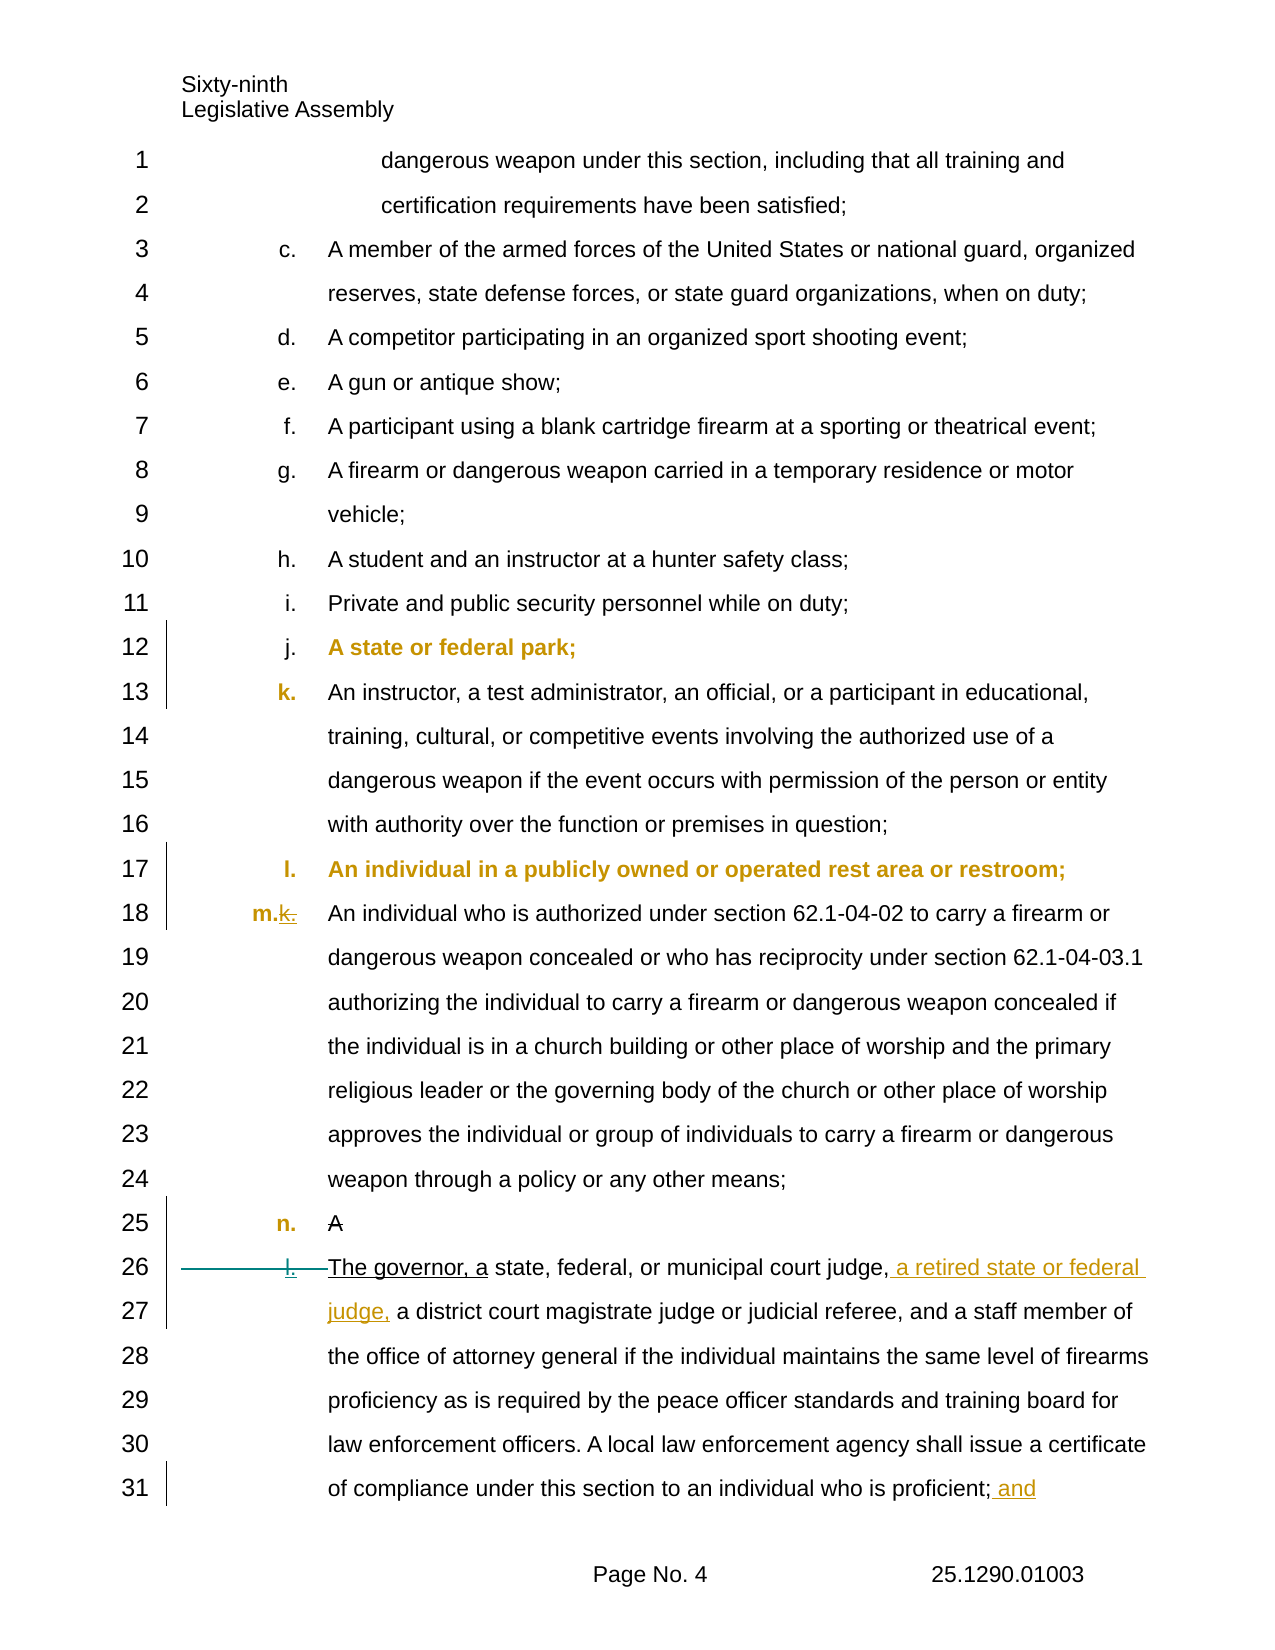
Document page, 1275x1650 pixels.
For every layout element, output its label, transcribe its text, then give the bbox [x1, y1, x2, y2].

text g. A firearm or dangerous weapon carried in a temporary residence or motor vehicle; [181, 443, 1154, 532]
text n. AThe governor, a state, federal, or municipal court judge, a retired state or federal judge, a district court magistrate judge or judicial referee, and a staff member of the office of attorney general if the individual maintains the same level of firearms proficiency as is required by the peace officer standards and training board for law enforcement officers. A local law enforcement agency shall issue a certificate of compliance under this section to an individual who is proficient; and [181, 1196, 1154, 1506]
text h. A student and an instructor at a hunter safety class; [181, 532, 1154, 576]
text dangerous weapon under this section, including that all training and certification requirements have been satisfied; [181, 133, 1154, 222]
text l. An individual in a publicly owned or operated rest area or restroom; [181, 842, 1154, 886]
text d. A competitor participating in an organized sport shooting event; [181, 310, 1154, 355]
text m. An individual who is authorized under section 62.1‑04‑02 to carry a firearm or dangerous weapon concealed or who has reciprocity under section 62.1‑04‑03.1 authorizing the individual to carry a firearm or dangerous weapon concealed if the individual is in a church building or other place of worship and the primary religious leader or the governing body of the church or other place of worship approves the individual or group of individuals to carry a firearm or dangerous weapon through a policy or any other means; [181, 886, 1154, 1196]
text k. An instructor, a test administrator, an official, or a participant in educational, training, cultural, or competitive events involving the authorized use of a dangerous weapon if the event occurs with permission of the person or entity with authority over the function or premises in question; [181, 664, 1154, 842]
text f. A participant using a blank cartridge firearm at a sporting or theatrical event; [181, 399, 1154, 443]
text i. Private and public security personnel while on duty; [181, 576, 1154, 620]
text c. A member of the armed forces of the United States or national guard, organized reserves, state defense forces, or state guard organizations, when on duty; [181, 222, 1154, 310]
text e. A gun or antique show; [181, 355, 1154, 399]
text j. A state or federal park; [181, 620, 1154, 664]
